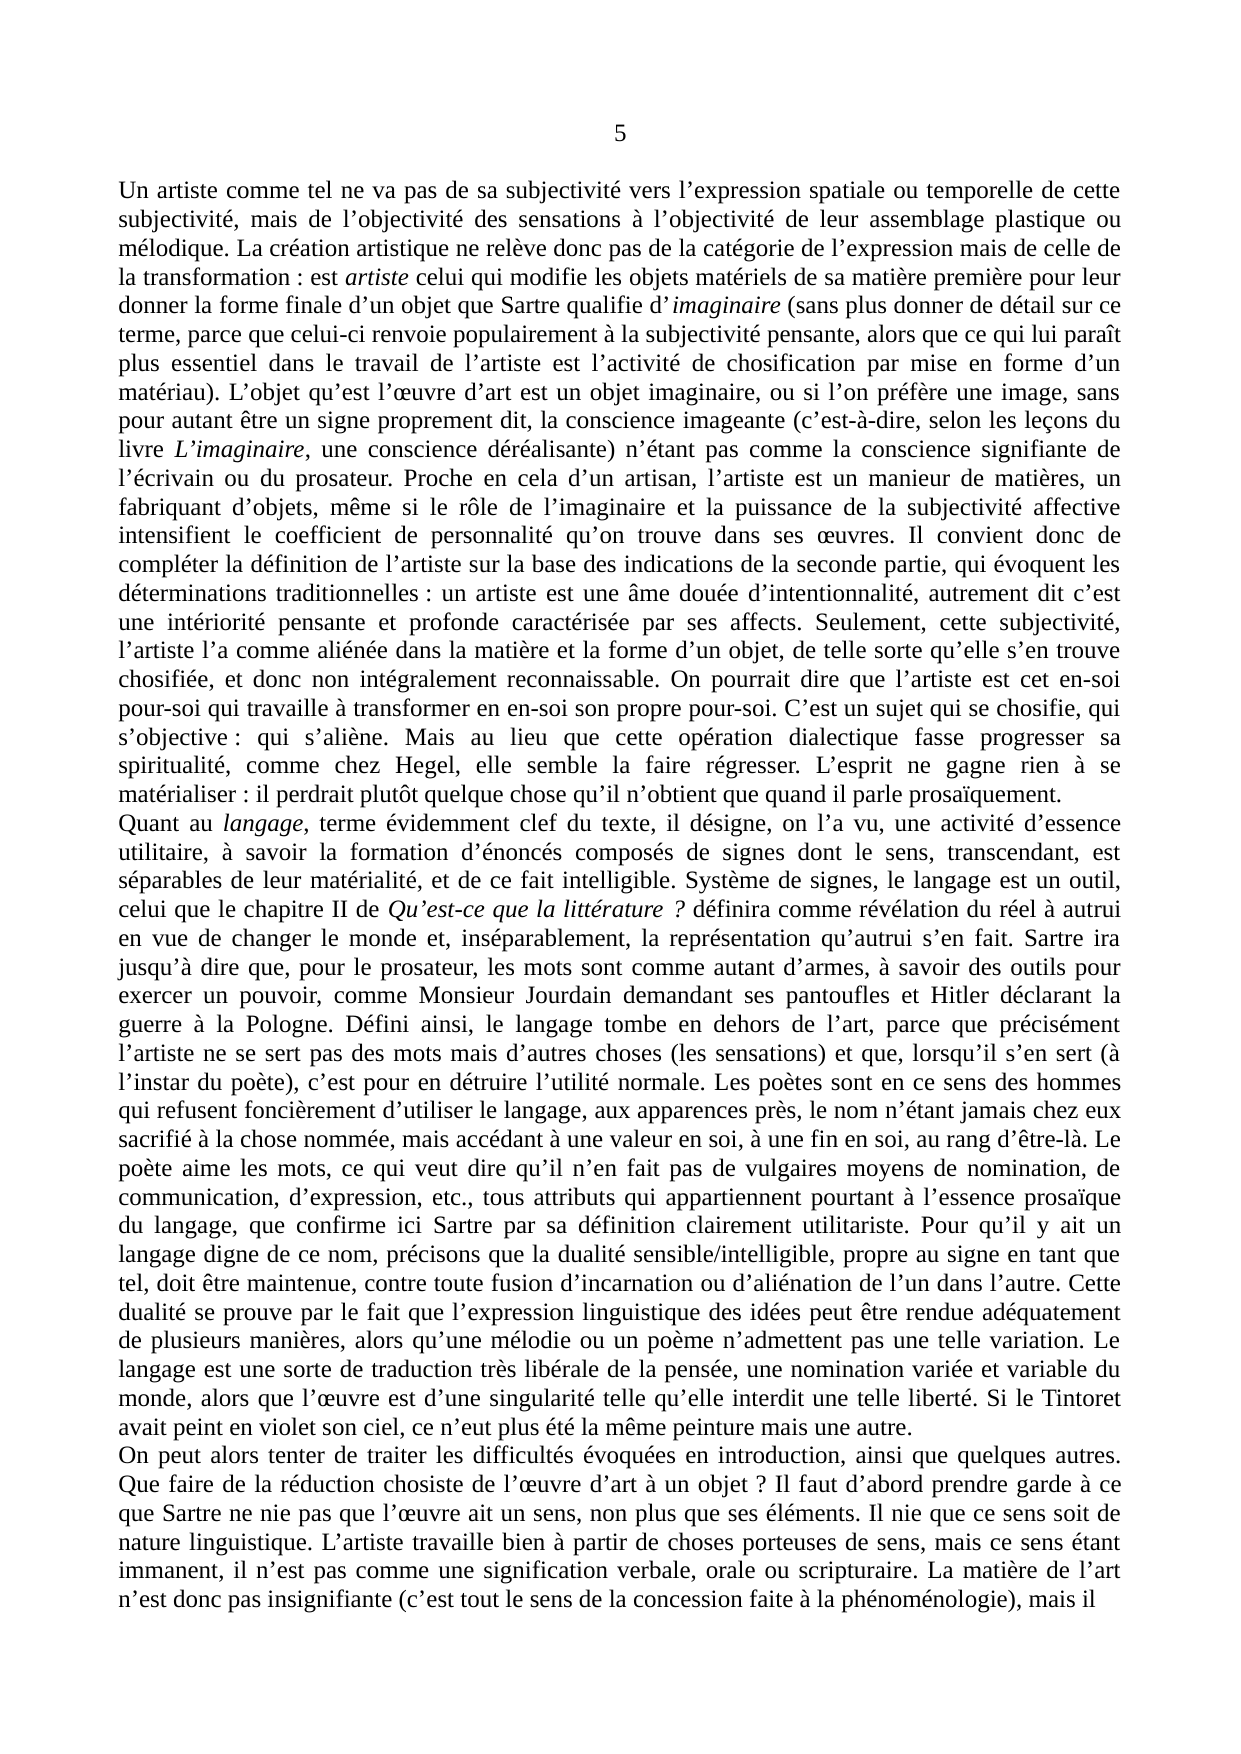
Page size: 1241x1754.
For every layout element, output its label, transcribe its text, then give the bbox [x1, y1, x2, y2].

text On peut alors tenter de traiter les difficultés évoquées en introduction, ainsi que quelques autres. Que faire de la réduction chosiste de l’œuvre d’art à un objet ? Il faut d’abord prendre garde à ce que Sartre ne nie pas que l’œuvre ait un sens, non plus que ses éléments. Il nie que ce sens soit de nature linguistique. L’artiste travaille bien à partir de choses porteuses de sens, mais ce sens étant immanent, il n’est pas comme une signification verbale, orale ou scripturaire. La matière de l’art n’est donc pas insignifiante (c’est tout le sens de la concession faite à la phénoménologie), mais il [118, 1441, 1122, 1613]
text 5 [118, 118, 1122, 147]
text Un artiste comme tel ne va pas de sa subjectivité vers l’expression spatiale ou temporelle de cette subjectivité, mais de l’objectivité des sensations à l’objectivité de leur assemblage plastique ou mélodique. La création artistique ne relève donc pas de la catégorie de l’expression mais de celle de la transformation : est artiste celui qui modifie les objets matériels de sa matière première pour leur donner la forme finale d’un objet que Sartre qualifie d’imaginaire (sans plus donner de détail sur ce terme, parce que celui-ci renvoie populairement à la subjectivité pensante, alors que ce qui lui paraît plus essentiel dans le travail de l’artiste est l’activité de chosification par mise en forme d’un matériau). L’objet qu’est l’œuvre d’art est un objet imaginaire, ou si l’on préfère une image, sans pour autant être un signe proprement dit, la conscience imageante (c’est-à-dire, selon les leçons du livre L’imaginaire, une conscience déréalisante) n’étant pas comme la conscience signifiante de l’écrivain ou du prosateur. Proche en cela d’un artisan, l’artiste est un manieur de matières, un fabriquant d’objets, même si le rôle de l’imaginaire et la puissance de la subjectivité affective intensifient le coefficient de personnalité qu’on trouve dans ses œuvres. Il convient donc de compléter la définition de l’artiste sur la base des indications de la seconde partie, qui évoquent les déterminations traditionnelles : un artiste est une âme douée d’intentionnalité, autrement dit c’est une intériorité pensante et profonde caractérisée par ses affects. Seulement, cette subjectivité, l’artiste l’a comme aliénée dans la matière et la forme d’un objet, de telle sorte qu’elle s’en trouve chosifiée, et donc non intégralement reconnaissable. On pourrait dire que l’artiste est cet en-soi pour-soi qui travaille à transformer en en-soi son propre pour-soi. C’est un sujet qui se chosifie, qui s’objective : qui s’aliène. Mais au lieu que cette opération dialectique fasse progresser sa spiritualité, comme chez Hegel, elle semble la faire régresser. L’esprit ne gagne rien à se matérialiser : il perdrait plutôt quelque chose qu’il n’obtient que quand il parle prosaïquement. [118, 176, 1122, 808]
text Quant au langage, terme évidemment clef du texte, il désigne, on l’a vu, une activité d’essence utilitaire, à savoir la formation d’énoncés composés de signes dont le sens, transcendant, est séparables de leur matérialité, et de ce fait intelligible. Système de signes, le langage est un outil, celui que le chapitre II de Qu’est-ce que la littérature ? définira comme révélation du réel à autrui en vue de changer le monde et, inséparablement, la représentation qu’autrui s’en fait. Sartre ira jusqu’à dire que, pour le prosateur, les mots sont comme autant d’armes, à savoir des outils pour exercer un pouvoir, comme Monsieur Jourdain demandant ses pantoufles et Hitler déclarant la guerre à la Pologne. Défini ainsi, le langage tombe en dehors de l’art, parce que précisément l’artiste ne se sert pas des mots mais d’autres choses (les sensations) et que, lorsqu’il s’en sert (à l’instar du poète), c’est pour en détruire l’utilité normale. Les poètes sont en ce sens des hommes qui refusent foncièrement d’utiliser le langage, aux apparences près, le nom n’étant jamais chez eux sacrifié à la chose nommée, mais accédant à une valeur en soi, à une fin en soi, au rang d’être-là. Le poète aime les mots, ce qui veut dire qu’il n’en fait pas de vulgaires moyens de nomination, de communication, d’expression, etc., tous attributs qui appartiennent pourtant à l’essence prosaïque du langage, que confirme ici Sartre par sa définition clairement utilitariste. Pour qu’il y ait un langage digne de ce nom, précisons que la dualité sensible/intelligible, propre au signe en tant que tel, doit être maintenue, contre toute fusion d’incarnation ou d’aliénation de l’un dans l’autre. Cette dualité se prouve par le fait que l’expression linguistique des idées peut être rendue adéquatement de plusieurs manières, alors qu’une mélodie ou un poème n’admettent pas une telle variation. Le langage est une sorte de traduction très libérale de la pensée, une nomination variée et variable du monde, alors que l’œuvre est d’une singularité telle qu’elle interdit une telle liberté. Si le Tintoret avait peint en violet son ciel, ce n’eut plus été la même peinture mais une autre. [118, 808, 1122, 1441]
